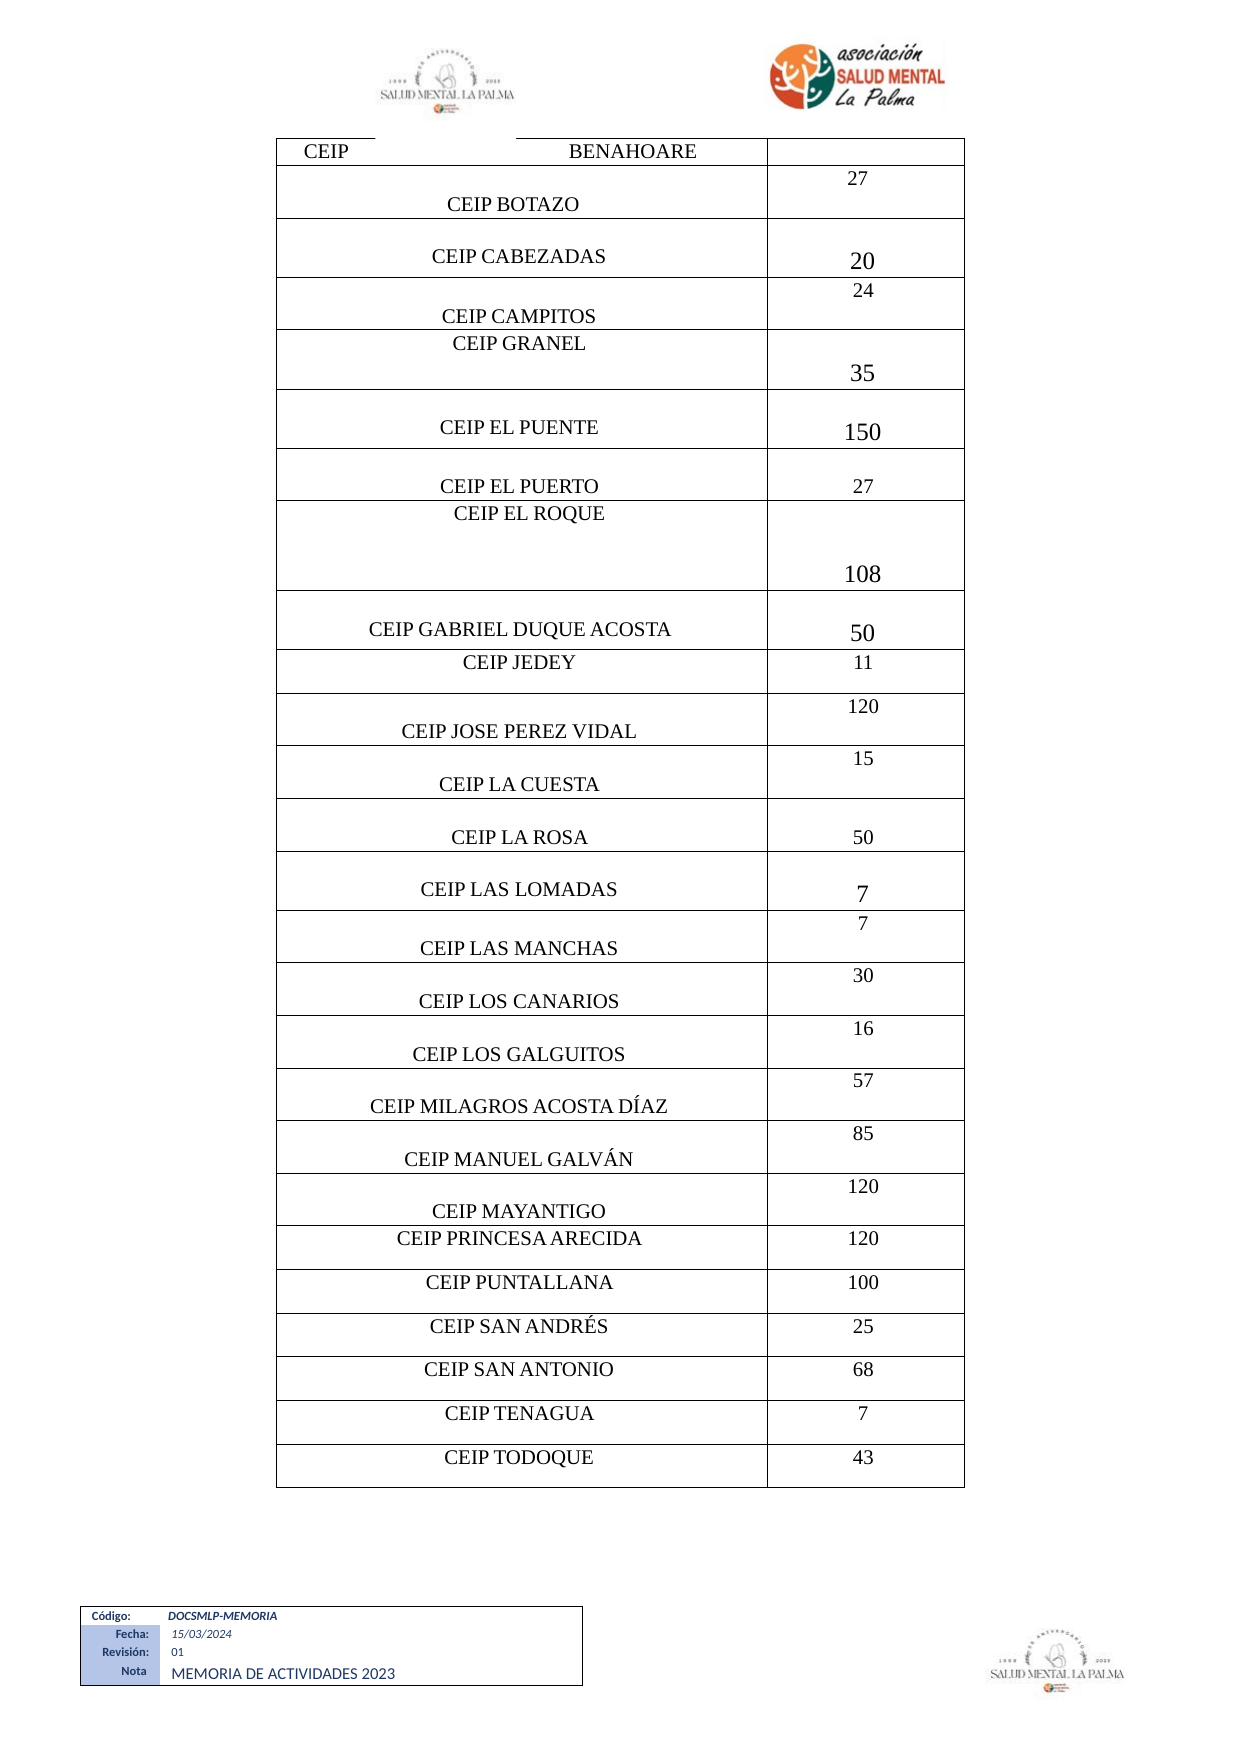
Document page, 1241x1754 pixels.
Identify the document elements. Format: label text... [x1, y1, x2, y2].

table_cell 57 [768, 1069, 964, 1120]
table_cell 50 [768, 799, 964, 851]
table_cell 20 [768, 219, 964, 277]
table_cell CEIP MAYANTIGO [277, 1174, 767, 1225]
table_cell CEIP SAN ANDRÉS [277, 1314, 767, 1356]
table_cell 27 [768, 166, 964, 218]
table_cell 27 [768, 449, 964, 500]
table_cell CEIP LOS CANARIOS [277, 963, 767, 1015]
table_cell CEIP CAMPITOS [277, 278, 767, 329]
table_cell CEIP BENAHOARE [277, 139, 767, 165]
table_cell CEIP LAS MANCHAS [277, 911, 767, 962]
table_cell 85 [768, 1121, 964, 1173]
table_cell 120 [768, 694, 964, 745]
table_cell 68 [768, 1357, 964, 1400]
table_cell 15 [768, 746, 964, 798]
table_cell 11 [768, 650, 964, 693]
table_cell CEIP LAS LOMADAS [277, 852, 767, 909]
table_cell 120 [768, 1226, 964, 1269]
table_cell CEIP GRANEL [277, 330, 767, 388]
table_cell CEIP LA ROSA [277, 799, 767, 851]
table_cell CEIP EL PUENTE [277, 390, 767, 447]
table_cell 43 [768, 1445, 964, 1487]
table_cell 24 [768, 278, 964, 329]
table_cell 25 [768, 1314, 964, 1356]
table_cell CEIP GABRIEL DUQUE ACOSTA [277, 591, 767, 649]
table_cell 150 [768, 390, 964, 447]
table_cell CEIP MANUEL GALVÁN [277, 1121, 767, 1173]
table_cell CEIP MILAGROS ACOSTA DÍAZ [277, 1069, 767, 1120]
table_cell CEIP SAN ANTONIO [277, 1357, 767, 1400]
table_cell CEIP CABEZADAS [277, 219, 767, 277]
table_cell CEIP TENAGUA [277, 1401, 767, 1443]
table_cell CEIP TODOQUE [277, 1445, 767, 1487]
table_cell CEIP LOS GALGUITOS [277, 1016, 767, 1067]
table_cell 100 [768, 1270, 964, 1312]
table_cell CEIP PRINCESA ARECIDA [277, 1226, 767, 1269]
table_cell CEIP JOSE PEREZ VIDAL [277, 694, 767, 745]
table_cell 50 [768, 591, 964, 649]
table_cell CEIP EL PUERTO [277, 449, 767, 500]
table_cell 7 [768, 911, 964, 962]
table_cell CEIP LA CUESTA [277, 746, 767, 798]
table_cell 16 [768, 1016, 964, 1067]
table_cell 30 [768, 963, 964, 1015]
table_cell CEIP EL ROQUE [277, 501, 767, 590]
table_cell 120 [768, 1174, 964, 1225]
table_cell 108 [768, 501, 964, 590]
table_cell 35 [768, 330, 964, 388]
table_cell [768, 139, 964, 165]
table_cell CEIP PUNTALLANA [277, 1270, 767, 1312]
table_cell 7 [768, 1401, 964, 1443]
table_cell CEIP JEDEY [277, 650, 767, 693]
table_cell CEIP BOTAZO [277, 166, 767, 218]
table_cell 7 [768, 852, 964, 909]
